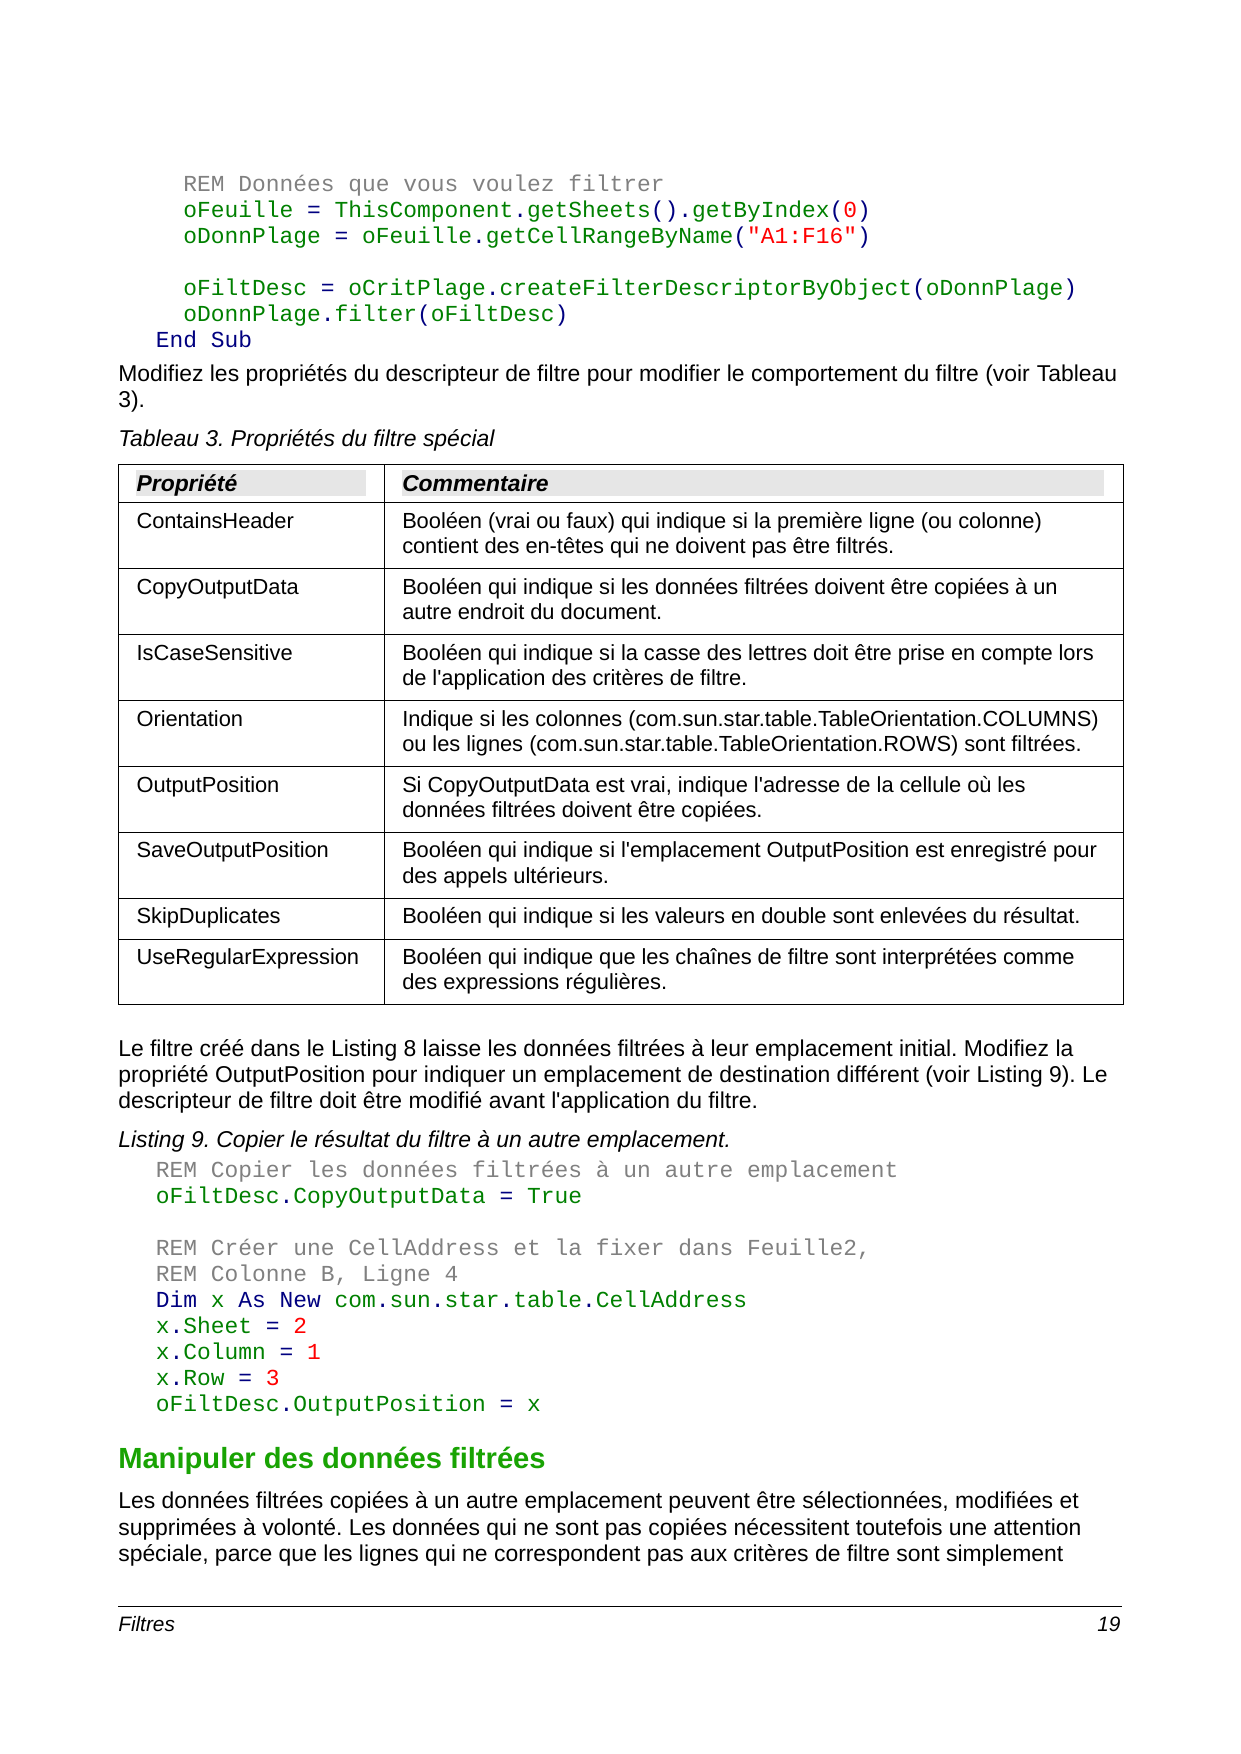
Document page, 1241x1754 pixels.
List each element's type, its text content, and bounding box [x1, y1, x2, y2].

table_cell Si CopyOutputData est vrai, indique l'adresse de la cellule où les données filtrées doivent être copiées. [385, 767, 1123, 832]
text REM Créer une CellAddress et la fixer dans Feuille2, [156, 1237, 1122, 1262]
text Listing 9. Copier le résultat du filtre à un autre emplacement. [118, 1126, 1122, 1152]
text Tableau 3. Propriétés du filtre spécial [118, 425, 1122, 452]
table_cell SaveOutputPosition [119, 833, 384, 898]
text Les données filtrées copiées à un autre emplacement peuvent être sélectionnées, modifiées et supprimées à volonté. Les données qui ne sont pas copiées nécessitent toutefois une attention spéciale, parce que les lignes qui ne correspondent pas aux critères de filtre sont simplement [118, 1487, 1122, 1566]
table_cell Booléen qui indique si les données filtrées doivent être copiées à un autre endroit du document. [385, 569, 1123, 634]
table_header Propriété [119, 465, 384, 502]
text oDonnPlage.filter(oFiltDesc) [156, 302, 1122, 328]
table_cell UseRegularExpression [119, 940, 384, 1004]
table_cell Booléen qui indique si les valeurs en double sont enlevées du résultat. [385, 899, 1123, 938]
text Le filtre créé dans le Listing 8 laisse les données filtrées à leur emplacement initial. Modifiez la propriété OutputPosition pour indiquer un emplacement de destination différent (voir Listing 9). Le descripteur de filtre doit être modifié avant l'application du filtre. [118, 1034, 1122, 1114]
table_cell Booléen qui indique si la casse des lettres doit être prise en compte lors de l'application des critères de filtre. [385, 635, 1123, 700]
table_cell Booléen qui indique si l'emplacement OutputPosition est enregistré pour des appels ultérieurs. [385, 833, 1123, 898]
text oFiltDesc = oCritPlage.createFilterDescriptorByObject(oDonnPlage) [156, 276, 1122, 302]
text oFiltDesc.OutputPosition = x [156, 1392, 1122, 1418]
text oFiltDesc.CopyOutputData = True [156, 1185, 1122, 1211]
text End Sub [156, 328, 1122, 354]
text x.Column = 1 [156, 1340, 1122, 1366]
text Dim x As New com.sun.star.table.CellAddress [156, 1288, 1122, 1314]
table_header Commentaire [385, 465, 1123, 502]
text REM Copier les données filtrées à un autre emplacement [156, 1159, 1122, 1185]
text Modifiez les propriétés du descripteur de filtre pour modifier le comportement du filtre (voir Tableau 3). [118, 360, 1122, 413]
text x.Sheet = 2 [156, 1314, 1122, 1340]
table_cell Indique si les colonnes (com.sun.star.table.TableOrientation.COLUMNS) ou les lignes (com.sun.star.table.TableOrientation.ROWS) sont filtrées. [385, 701, 1123, 766]
table_cell Booléen (vrai ou faux) qui indique si la première ligne (ou colonne) contient des en-têtes qui ne doivent pas être filtrés. [385, 503, 1123, 568]
table_cell IsCaseSensitive [119, 635, 384, 700]
subtitle Manipuler des données filtrées [118, 1441, 1122, 1475]
text REM Colonne B, Ligne 4 [156, 1262, 1122, 1288]
text oDonnPlage = oFeuille.getCellRangeByName("A1:F16") [156, 224, 1122, 250]
table_cell Orientation [119, 701, 384, 766]
table_cell ContainsHeader [119, 503, 384, 568]
text oFeuille = ThisComponent.getSheets().getByIndex(0) [156, 198, 1122, 224]
table_cell CopyOutputData [119, 569, 384, 634]
text x.Row = 3 [156, 1366, 1122, 1392]
table_cell OutputPosition [119, 767, 384, 832]
table_cell Booléen qui indique que les chaînes de filtre sont interprétées comme des expressions régulières. [385, 940, 1123, 1004]
text REM Données que vous voulez filtrer [156, 172, 1122, 198]
table_cell SkipDuplicates [119, 899, 384, 938]
